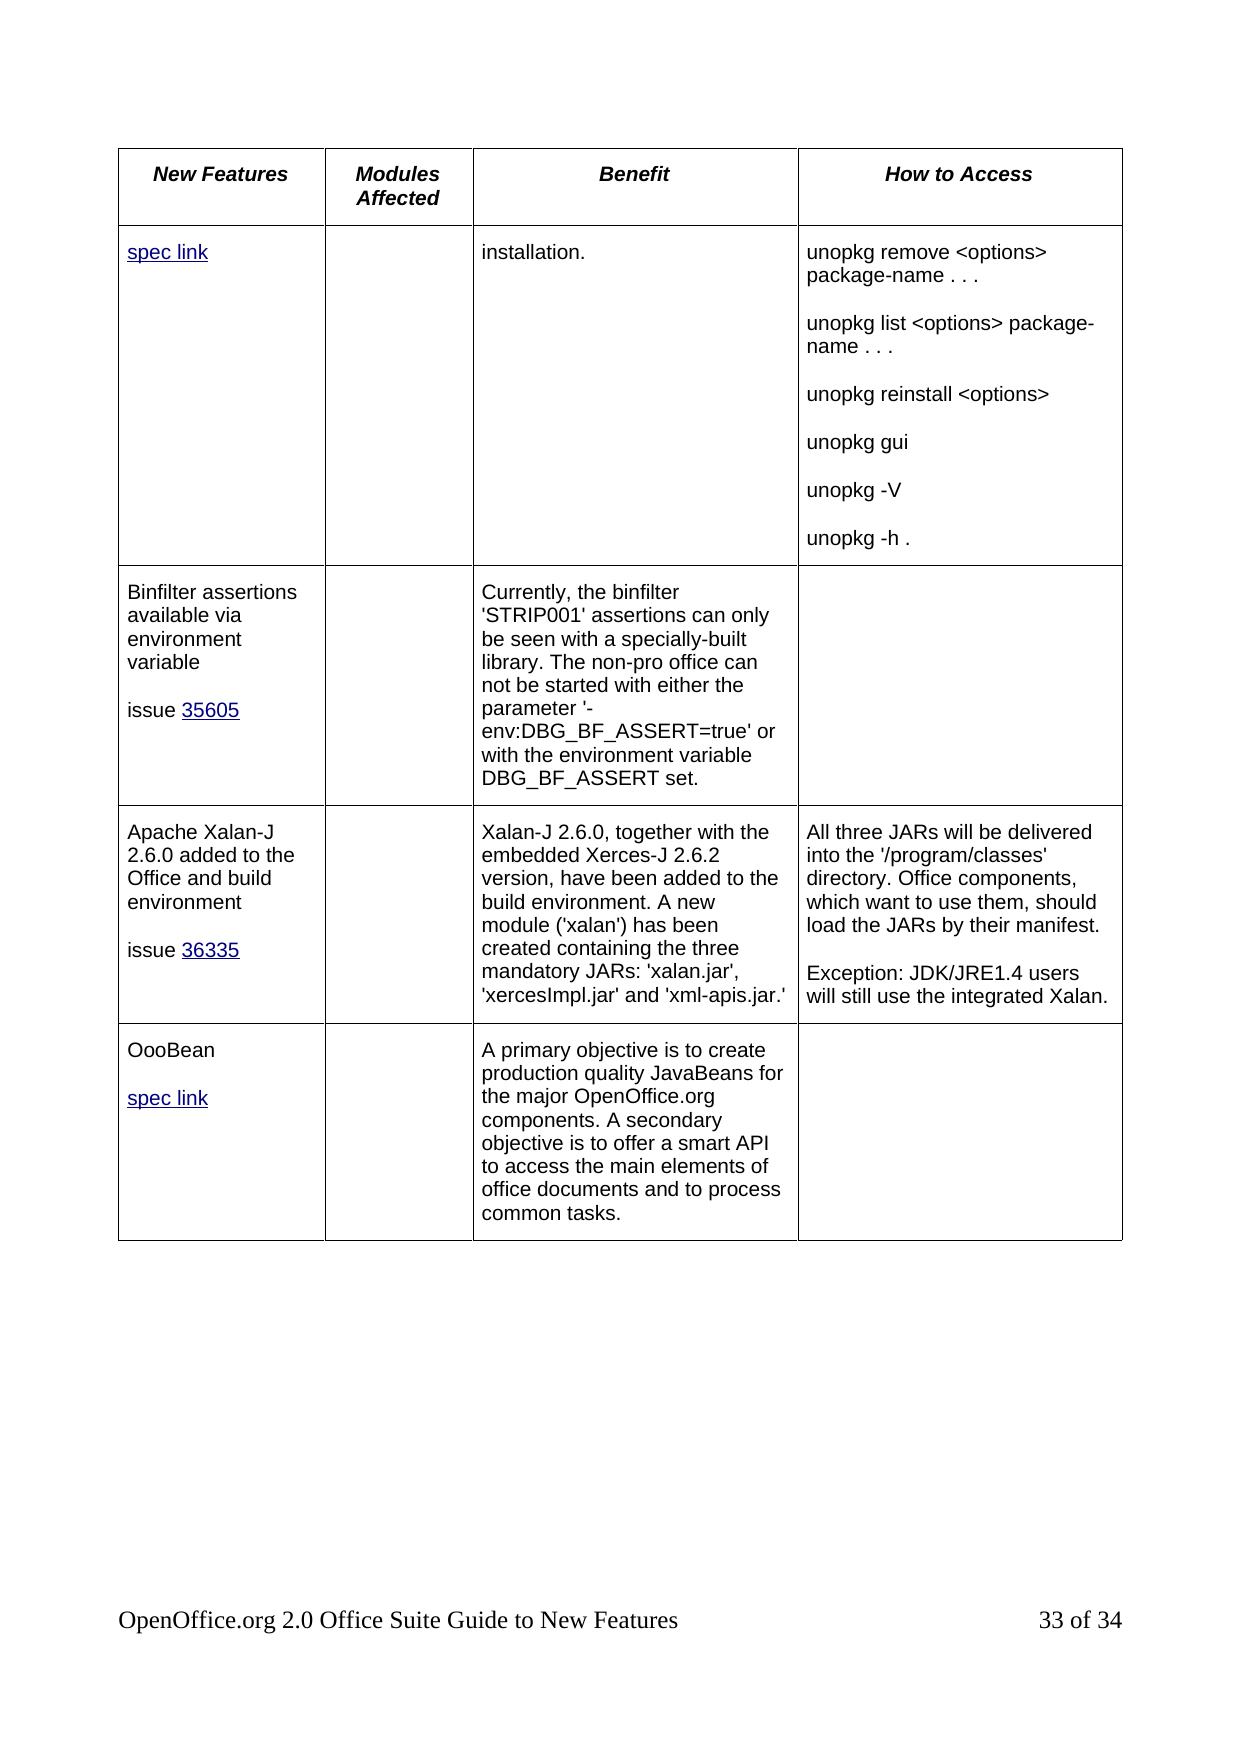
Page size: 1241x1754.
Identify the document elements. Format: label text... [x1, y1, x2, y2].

table_cell [326, 806, 472, 1023]
table_header Modules Affected [326, 149, 472, 225]
table_cell unopkg remove <options> package-name . . . unopkg list <options> package-name . . . unopkg reinstall <options> unopkg gui unopkg -V unopkg -h . [799, 226, 1122, 565]
table_cell [799, 1024, 1122, 1240]
table_cell [326, 1024, 472, 1240]
table_cell [326, 226, 472, 565]
table_cell spec link [119, 226, 324, 565]
table_cell Apache Xalan-J 2.6.0 added to the Office and build environment issue 36335 [119, 806, 324, 1023]
table_header New Features [119, 149, 324, 225]
table_cell [326, 566, 472, 805]
table_cell Currently, the binfilter 'STRIP001' assertions can only be seen with a specially-built library. The non-pro office can not be started with either the parameter '-env:DBG_BF_ASSERT=true' or with the environment variable DBG_BF_ASSERT set. [474, 566, 797, 805]
table_header How to Access [799, 149, 1122, 225]
table_cell All three JARs will be delivered into the '/program/classes' directory. Office components, which want to use them, should load the JARs by their manifest. Exception: JDK/JRE1.4 users will still use the integrated Xalan. [799, 806, 1122, 1023]
table_cell Binfilter assertions available via environment variable issue 35605 [119, 566, 324, 805]
table_cell installation. [474, 226, 797, 565]
table_cell [799, 566, 1122, 805]
table_cell OooBean spec link [119, 1024, 324, 1240]
table_cell Xalan-J 2.6.0, together with the embedded Xerces-J 2.6.2 version, have been added to the build environment. A new module ('xalan') has been created containing the three mandatory JARs: 'xalan.jar', 'xercesImpl.jar' and 'xml-apis.jar.' [474, 806, 797, 1023]
table_header Benefit [474, 149, 797, 225]
table_cell A primary objective is to create production quality JavaBeans for the major OpenOffice.org components. A secondary objective is to offer a smart API to access the main elements of office documents and to process common tasks. [474, 1024, 797, 1240]
